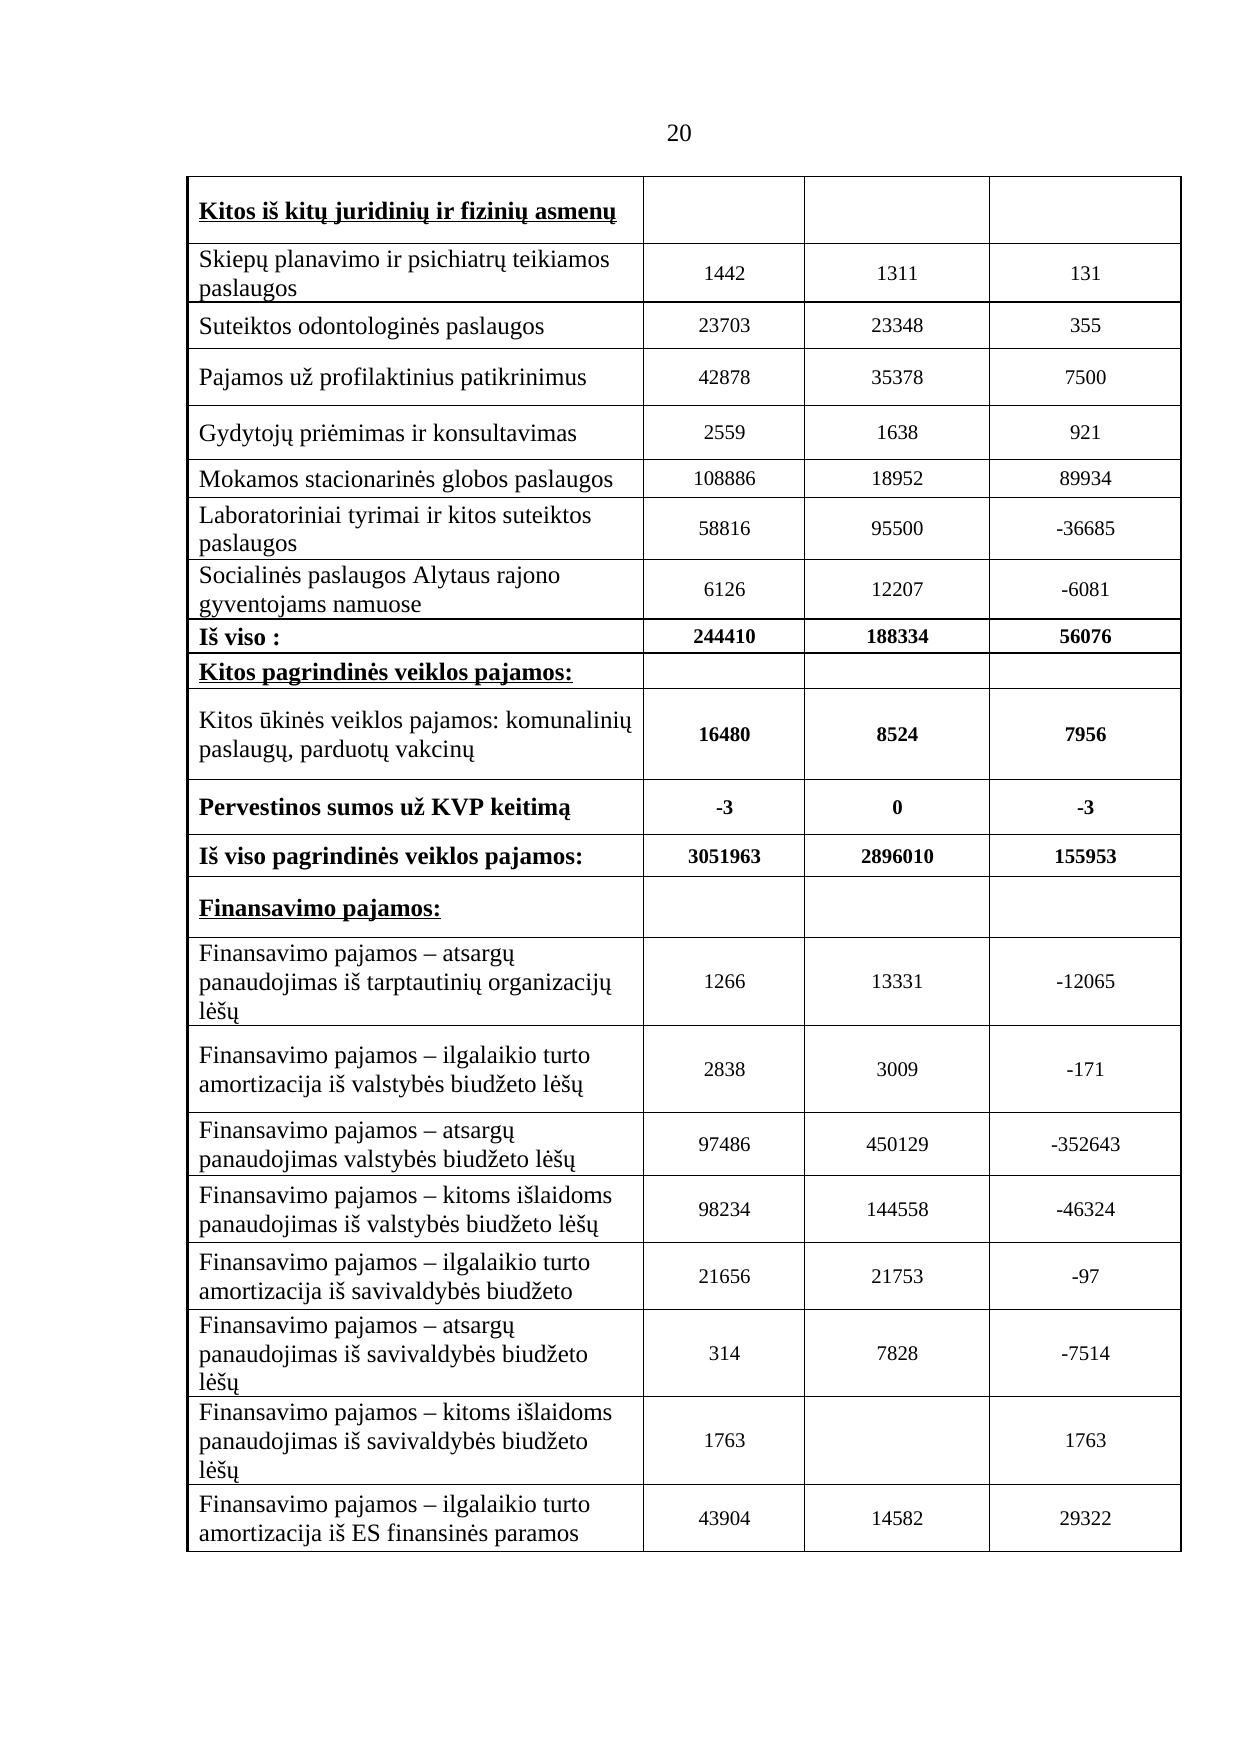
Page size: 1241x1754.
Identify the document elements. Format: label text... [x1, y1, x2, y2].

table_cell Finansavimo pajamos – ilgalaikio turto amortizacija iš valstybės biudžeto lėšų [189, 1026, 643, 1112]
table_cell 1763 [644, 1397, 804, 1483]
table_cell Socialinės paslaugos Alytaus rajono gyventojams namuose [189, 560, 643, 618]
table_cell 8524 [805, 689, 989, 779]
table_cell -171 [990, 1026, 1180, 1112]
table_cell -7514 [990, 1310, 1180, 1396]
table_cell Pajamos už profilaktinius patikrinimus [189, 349, 643, 404]
table_cell -46324 [990, 1176, 1180, 1242]
table_cell 23348 [805, 303, 989, 348]
table_cell 21753 [805, 1243, 989, 1309]
table_cell 35378 [805, 349, 989, 404]
table_cell -3 [644, 780, 804, 834]
table_cell 3051963 [644, 835, 804, 876]
table_cell [990, 877, 1180, 937]
table_cell 144558 [805, 1176, 989, 1242]
table_cell 155953 [990, 835, 1180, 876]
table_cell -36685 [990, 498, 1180, 559]
table_cell 56076 [990, 620, 1180, 652]
table_cell Finansavimo pajamos: [189, 877, 643, 937]
table_cell 2838 [644, 1026, 804, 1112]
table_cell 921 [990, 406, 1180, 459]
table_cell Gydytojų priėmimas ir konsultavimas [189, 406, 643, 459]
table_cell 98234 [644, 1176, 804, 1242]
table_cell 14582 [805, 1485, 989, 1551]
table_cell 1763 [990, 1397, 1180, 1483]
table_cell [990, 654, 1180, 688]
table_cell [990, 177, 1180, 243]
table_cell 2896010 [805, 835, 989, 876]
table_cell Iš viso : [189, 620, 643, 652]
table_cell Iš viso pagrindinės veiklos pajamos: [189, 835, 643, 876]
table_cell Finansavimo pajamos – ilgalaikio turto amortizacija iš savivaldybės biudžeto [189, 1243, 643, 1309]
table_cell [805, 1397, 989, 1483]
table_cell 314 [644, 1310, 804, 1396]
table_cell Finansavimo pajamos – kitoms išlaidoms panaudojimas iš valstybės biudžeto lėšų [189, 1176, 643, 1242]
table_cell 1311 [805, 244, 989, 301]
table_cell 16480 [644, 689, 804, 779]
table_cell Skiepų planavimo ir psichiatrų teikiamos paslaugos [189, 244, 643, 301]
table_cell 0 [805, 780, 989, 834]
table_cell -12065 [990, 938, 1180, 1024]
table_cell 1266 [644, 938, 804, 1024]
table_cell [644, 877, 804, 937]
table_cell Pervestinos sumos už KVP keitimą [189, 780, 643, 834]
table_cell 58816 [644, 498, 804, 559]
table_cell Kitos pagrindinės veiklos pajamos: [189, 654, 643, 688]
table_cell 23703 [644, 303, 804, 348]
table_cell 29322 [990, 1485, 1180, 1551]
table_cell -6081 [990, 560, 1180, 618]
table_cell 12207 [805, 560, 989, 618]
table_cell [805, 177, 989, 243]
table_cell 131 [990, 244, 1180, 301]
table_cell [644, 654, 804, 688]
table_cell Finansavimo pajamos – kitoms išlaidoms panaudojimas iš savivaldybės biudžeto lėšų [189, 1397, 643, 1483]
table_cell 97486 [644, 1113, 804, 1174]
table_cell [805, 654, 989, 688]
table_cell 21656 [644, 1243, 804, 1309]
table_cell 244410 [644, 620, 804, 652]
table_cell [805, 877, 989, 937]
table_cell 7500 [990, 349, 1180, 404]
table_cell Mokamos stacionarinės globos paslaugos [189, 460, 643, 497]
table_cell 7828 [805, 1310, 989, 1396]
table_cell Kitos ūkinės veiklos pajamos: komunalinių paslaugų, parduotų vakcinų [189, 689, 643, 779]
table_cell Finansavimo pajamos – ilgalaikio turto amortizacija iš ES finansinės paramos [189, 1485, 643, 1551]
table_cell -352643 [990, 1113, 1180, 1174]
table_cell -3 [990, 780, 1180, 834]
table_cell 18952 [805, 460, 989, 497]
table_cell 43904 [644, 1485, 804, 1551]
table_cell [644, 177, 804, 243]
table_cell Finansavimo pajamos – atsargų panaudojimas iš savivaldybės biudžeto lėšų [189, 1310, 643, 1396]
table_cell Finansavimo pajamos – atsargų panaudojimas valstybės biudžeto lėšų [189, 1113, 643, 1174]
table_cell 450129 [805, 1113, 989, 1174]
table_cell 13331 [805, 938, 989, 1024]
table_cell Finansavimo pajamos – atsargų panaudojimas iš tarptautinių organizacijų lėšų [189, 938, 643, 1024]
table_cell 2559 [644, 406, 804, 459]
table_cell 42878 [644, 349, 804, 404]
table_cell Laboratoriniai tyrimai ir kitos suteiktos paslaugos [189, 498, 643, 559]
table_cell 108886 [644, 460, 804, 497]
table_cell 1638 [805, 406, 989, 459]
table_cell 1442 [644, 244, 804, 301]
table_cell Kitos iš kitų juridinių ir fizinių asmenų [189, 177, 643, 243]
table_cell Suteiktos odontologinės paslaugos [189, 303, 643, 348]
table_cell 188334 [805, 620, 989, 652]
table_cell -97 [990, 1243, 1180, 1309]
table_cell 95500 [805, 498, 989, 559]
table_cell 6126 [644, 560, 804, 618]
table_cell 89934 [990, 460, 1180, 497]
table_cell 7956 [990, 689, 1180, 779]
table_cell 355 [990, 303, 1180, 348]
table_cell 3009 [805, 1026, 989, 1112]
